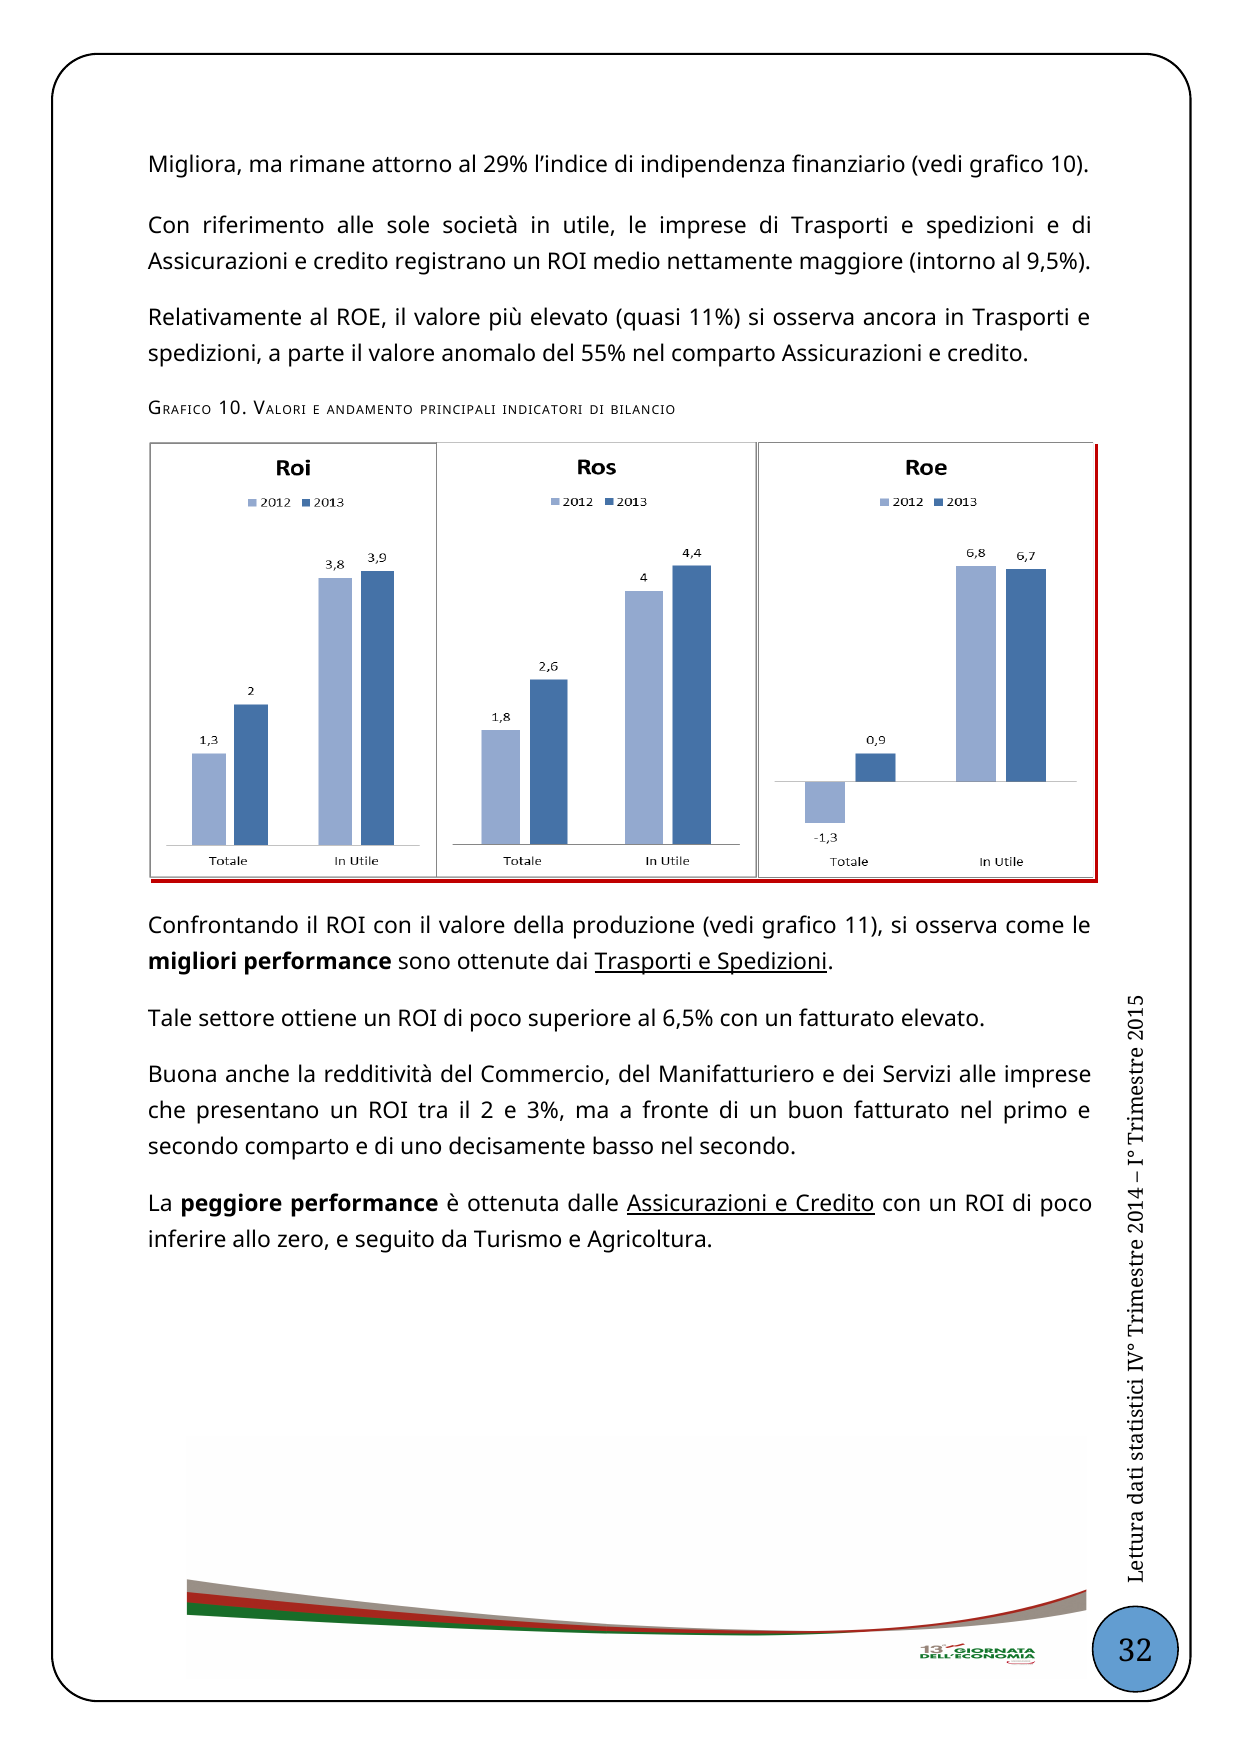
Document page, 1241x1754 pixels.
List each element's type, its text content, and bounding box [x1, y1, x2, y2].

text Tale settore ottiene un ROI di poco superiore al 6,5% con un fatturato elevato. [148, 1001, 1092, 1033]
text Grafico 10. Valori e andamento principali indicatori di bilancio [148, 394, 1092, 419]
text Relativamente al ROE, il valore più elevato (quasi 11%) si osserva ancora in Trasporti e spedizioni, a parte il valore anomalo del 55% nel comparto Assicurazioni e credito. [148, 301, 1092, 368]
text La peggiore performance è ottenuta dalle Assicurazioni e Credito con un ROI di poco inferire allo zero, e seguito da Turismo e Agricoltura. [148, 1187, 1092, 1254]
text Buona anche la redditività del Commercio, del Manifatturiero e dei Servizi alle imprese che presentano un ROI tra il 2 e 3%, ma a fronte di un buon fatturato nel primo e secondo comparto e di uno decisamente basso nel secondo. [148, 1058, 1092, 1161]
text Confrontando il ROI con il valore della produzione (vedi grafico 11), si osserva come le migliori performance sono ottenute dai Trasporti e Spedizioni. [148, 909, 1092, 976]
picture [186, 1436, 1087, 1679]
text Con riferimento alle sole società in utile, le imprese di Trasporti e spedizioni e di Assicurazioni e credito registrano un ROI medio nettamente maggiore (intorno al 9,5%). [148, 209, 1092, 276]
text Migliora, ma rimane attorno al 29% l’indice di indipendenza finanziario (vedi grafico 10). [148, 148, 1092, 179]
picture [149, 442, 1094, 878]
